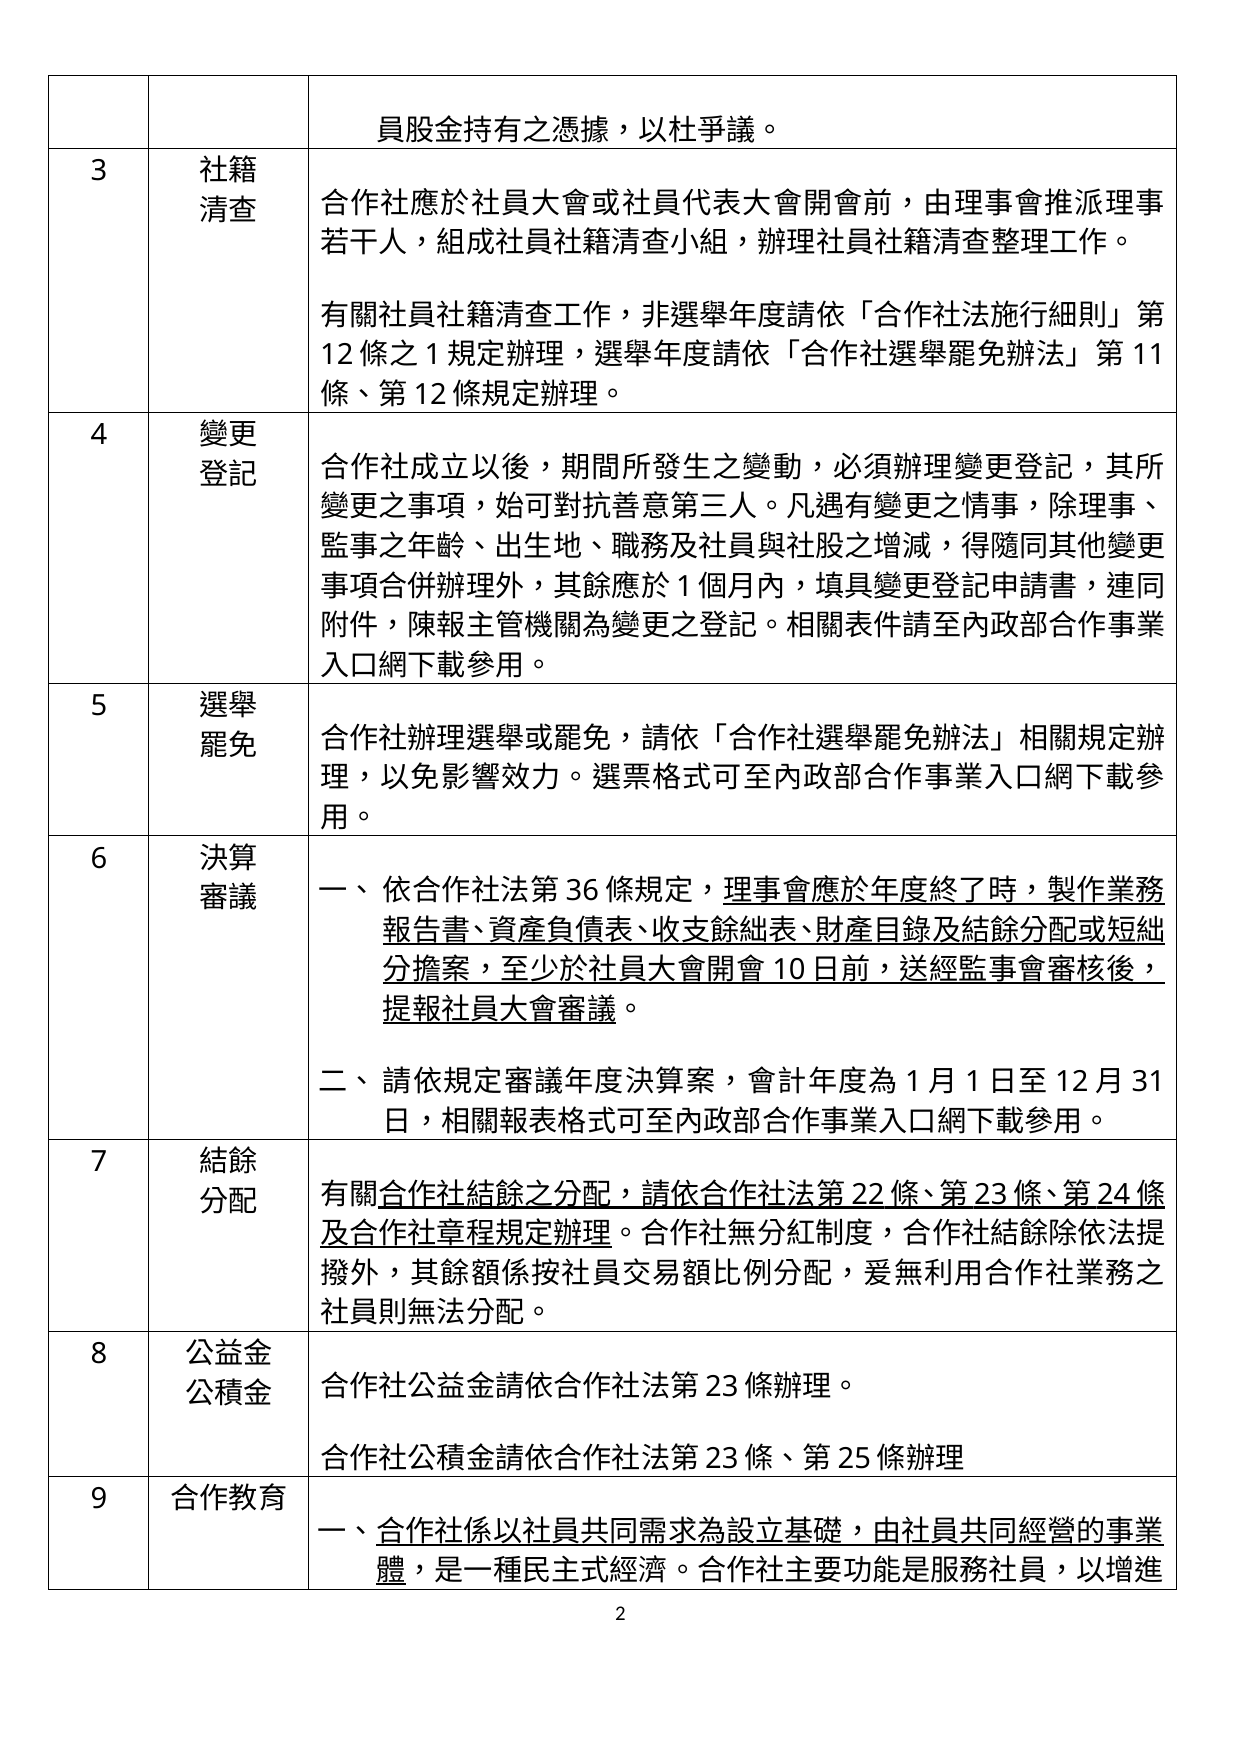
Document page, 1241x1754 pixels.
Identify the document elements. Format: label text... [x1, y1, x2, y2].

table_cell 4 [49, 413, 148, 683]
table_cell 合作社應於社員大會或社員代表大會開會前，由理事會推派理事若干人，組成社員社籍清查小組，辦理社員社籍清查整理工作。 有關社員社籍清查工作，非選舉年度請依「合作社法施行細則」第12條之1規定辦理，選舉年度請依「合作社選舉罷免辦法」第11條、第12條規定辦理。 [309, 149, 1176, 412]
table_cell [149, 76, 308, 148]
table_cell 決算 審議 [149, 836, 308, 1139]
table_cell 公益金 公積金 [149, 1332, 308, 1476]
table_cell 社籍 清查 [149, 149, 308, 412]
table_cell 結餘 分配 [149, 1140, 308, 1331]
table_cell 合作教育 [149, 1477, 308, 1589]
table_cell 選舉 罷免 [149, 684, 308, 835]
table_cell 有關合作社結餘之分配，請依合作社法第22條、第23條、第24條及合作社章程規定辦理。合作社無分紅制度，合作社結餘除依法提撥外，其餘額係按社員交易額比例分配，爰無利用合作社業務之社員則無法分配。 [309, 1140, 1176, 1331]
table_cell 5 [49, 684, 148, 835]
table_cell 依合作社法第36條規定，理事會應於年度終了時，製作業務報告書、資產負債表、收支餘絀表、財產目錄及結餘分配或短絀分擔案，至少於社員大會開會10日前，送經監事會審核後，提報社員大會審議。 請依規定審議年度決算案，會計年度為1月1日至12月31日，相關報表格式可至內政部合作事業入口網下載參用。 [309, 836, 1176, 1139]
table_cell 合作社係以社員共同需求為設立基礎，由社員共同經營的事業體，是一種民主式經濟。合作社主要功能是服務社員，以增進 [309, 1477, 1176, 1589]
table_cell 3 [49, 149, 148, 412]
table_cell 9 [49, 1477, 148, 1589]
table_cell 8 [49, 1332, 148, 1476]
table_cell 合作社公益金請依合作社法第23條辦理。 合作社公積金請依合作社法第23條、第25條辦理 [309, 1332, 1176, 1476]
table_cell 6 [49, 836, 148, 1139]
table_cell 變更 登記 [149, 413, 308, 683]
table_cell 合作社成立以後，期間所發生之變動，必須辦理變更登記，其所變更之事項，始可對抗善意第三人。凡遇有變更之情事，除理事、監事之年齡、出生地、職務及社員與社股之增減，得隨同其他變更事項合併辦理外，其餘應於1個月內，填具變更登記申請書，連同附件，陳報主管機關為變更之登記。相關表件請至內政部合作事業入口網下載參用。 [309, 413, 1176, 683]
table_cell [49, 76, 148, 148]
table_cell 7 [49, 1140, 148, 1331]
table_cell 員股金持有之憑據，以杜爭議。 [309, 76, 1176, 148]
table_cell 合作社辦理選舉或罷免，請依「合作社選舉罷免辦法」相關規定辦理，以免影響效力。選票格式可至內政部合作事業入口網下載參用。 [309, 684, 1176, 835]
